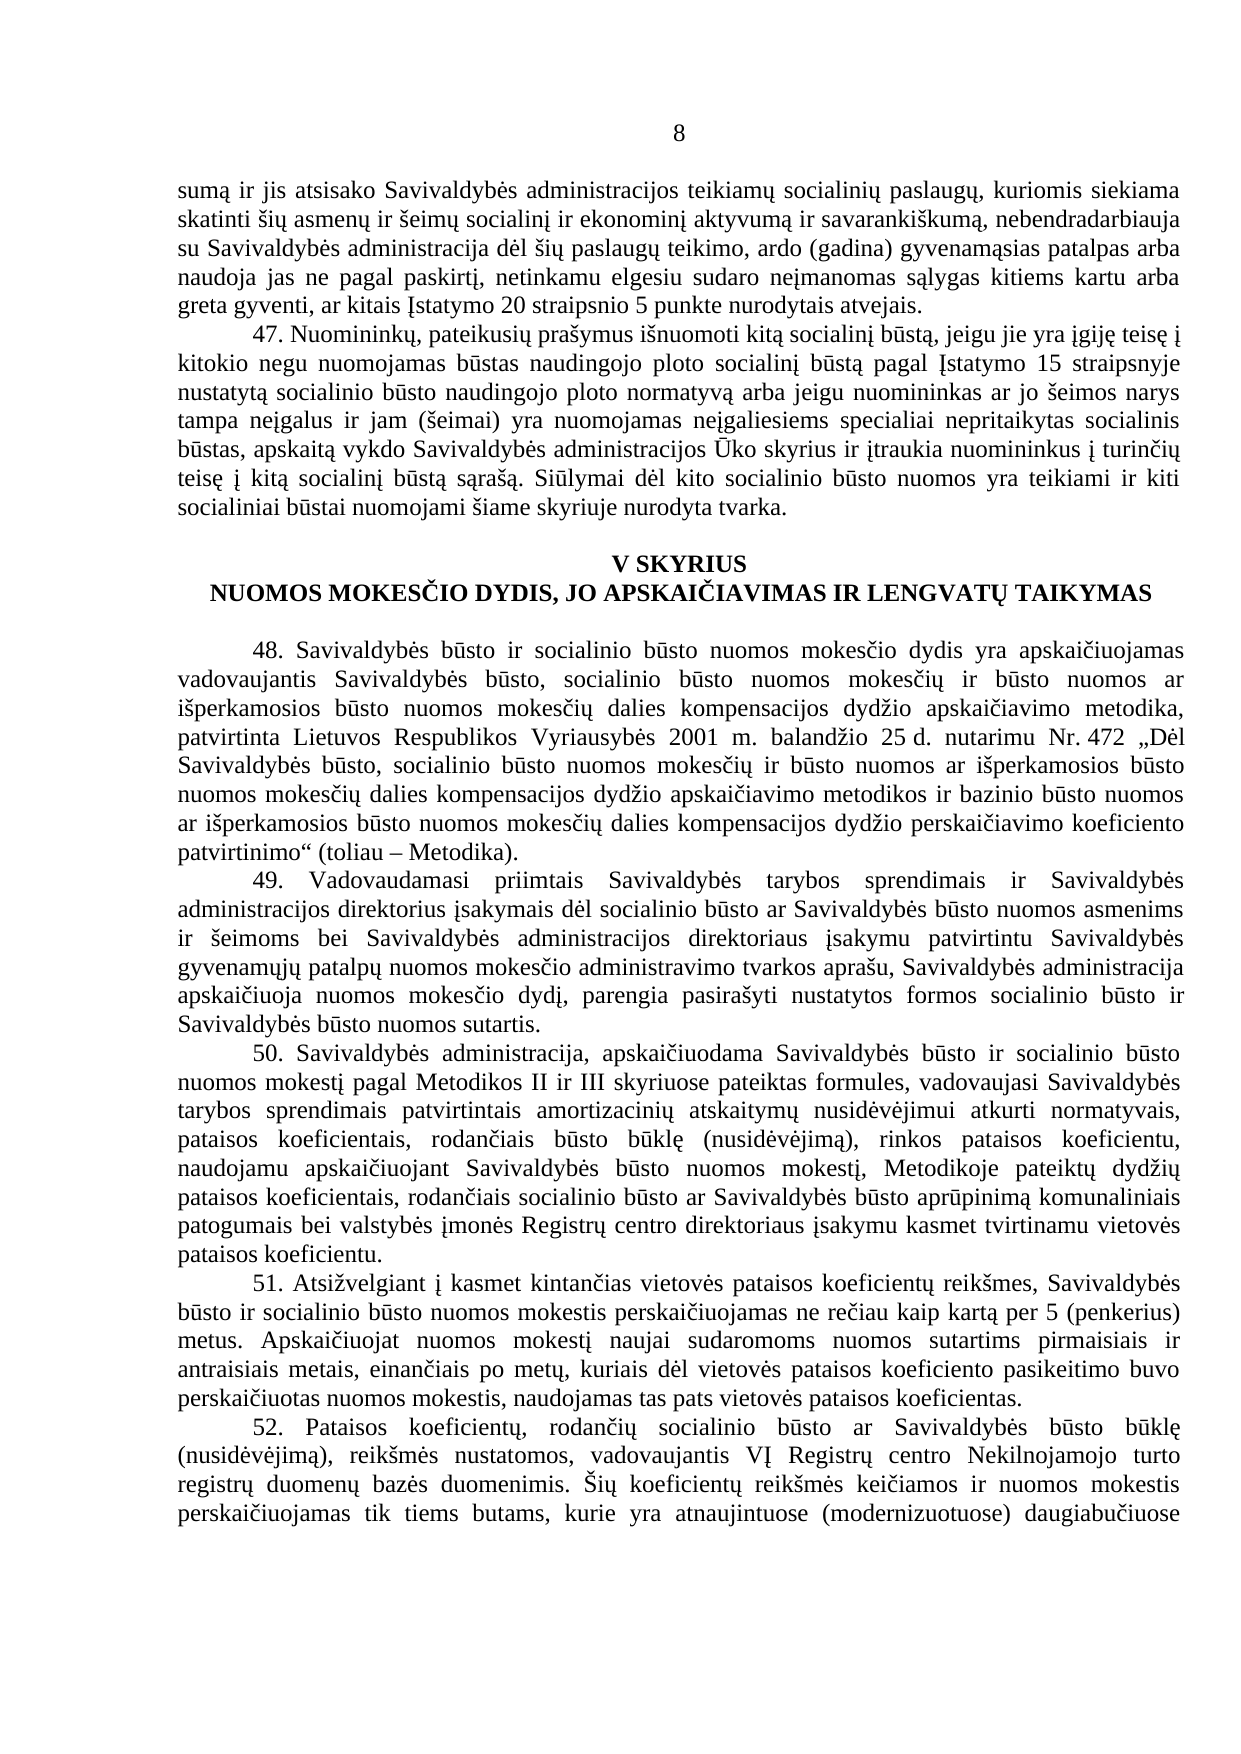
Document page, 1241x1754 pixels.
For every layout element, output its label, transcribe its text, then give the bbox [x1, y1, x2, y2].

text NUOMOS MOKESČIO DYDIS, JO APSKAIČIAVIMAS IR LENGVATŲ TAIKYMAS [177, 578, 1185, 607]
text 49. Vadovaudamasi priimtais Savivaldybės tarybos sprendimais ir Savivaldybės administracijos direktorius įsakymais dėl socialinio būsto ar Savivaldybės būsto nuomos asmenims ir šeimoms bei Savivaldybės administracijos direktoriaus įsakymu patvirtintu Savivaldybės gyvenamųjų patalpų nuomos mokesčio administravimo tvarkos aprašu, Savivaldybės administracija apskaičiuoja nuomos mokesčio dydį, parengia pasirašyti nustatytos formos socialinio būsto ir Savivaldybės būsto nuomos sutartis. [177, 866, 1185, 1038]
text 48. Savivaldybės būsto ir socialinio būsto nuomos mokesčio dydis yra apskaičiuojamas vadovaujantis Savivaldybės būsto, socialinio būsto nuomos mokesčių ir būsto nuomos ar išperkamosios būsto nuomos mokesčių dalies kompensacijos dydžio apskaičiavimo metodika, patvirtinta Lietuvos Respublikos Vyriausybės 2001 m. balandžio 25 d. nutarimu Nr. 472 „Dėl Savivaldybės būsto, socialinio būsto nuomos mokesčių ir būsto nuomos ar išperkamosios būsto nuomos mokesčių dalies kompensacijos dydžio apskaičiavimo metodikos ir bazinio būsto nuomos ar išperkamosios būsto nuomos mokesčių dalies kompensacijos dydžio perskaičiavimo koeficiento patvirtinimo“ (toliau – Metodika). [177, 636, 1185, 866]
text 52. Pataisos koeficientų, rodančių socialinio būsto ar Savivaldybės būsto būklę (nusidėvėjimą), reikšmės nustatomos, vadovaujantis VĮ Registrų centro Nekilnojamojo turto registrų duomenų bazės duomenimis. Šių koeficientų reikšmės keičiamos ir nuomos mokestis perskaičiuojamas tik tiems butams, kurie yra atnaujintuose (modernizuotuose) daugiabučiuose [177, 1412, 1181, 1527]
text 47. Nuomininkų, pateikusių prašymus išnuomoti kitą socialinį būstą, jeigu jie yra įgiję teisę į kitokio negu nuomojamas būstas naudingojo ploto socialinį būstą pagal Įstatymo 15 straipsnyje nustatytą socialinio būsto naudingojo ploto normatyvą arba jeigu nuomininkas ar jo šeimos narys tampa neįgalus ir jam (šeimai) yra nuomojamas neįgaliesiems specialiai nepritaikytas socialinis būstas, apskaitą vykdo Savivaldybės administracijos Ūko skyrius ir įtraukia nuomininkus į turinčių teisę į kitą socialinį būstą sąrašą. Siūlymai dėl kito socialinio būsto nuomos yra teikiami ir kiti socialiniai būstai nuomojami šiame skyriuje nurodyta tvarka. [177, 319, 1181, 521]
text V SKYRIUS [177, 549, 1181, 578]
text 51. Atsižvelgiant į kasmet kintančias vietovės pataisos koeficientų reikšmes, Savivaldybės būsto ir socialinio būsto nuomos mokestis perskaičiuojamas ne rečiau kaip kartą per 5 (penkerius) metus. Apskaičiuojat nuomos mokestį naujai sudaromoms nuomos sutartims pirmaisiais ir antraisiais metais, einančiais po metų, kuriais dėl vietovės pataisos koeficiento pasikeitimo buvo perskaičiuotas nuomos mokestis, naudojamas tas pats vietovės pataisos koeficientas. [177, 1268, 1181, 1412]
text 50. Savivaldybės administracija, apskaičiuodama Savivaldybės būsto ir socialinio būsto nuomos mokestį pagal Metodikos II ir III skyriuose pateiktas formules, vadovaujasi Savivaldybės tarybos sprendimais patvirtintais amortizacinių atskaitymų nusidėvėjimui atkurti normatyvais, pataisos koeficientais, rodančiais būsto būklę (nusidėvėjimą), rinkos pataisos koeficientu, naudojamu apskaičiuojant Savivaldybės būsto nuomos mokestį, Metodikoje pateiktų dydžių pataisos koeficientais, rodančiais socialinio būsto ar Savivaldybės būsto aprūpinimą komunaliniais patogumais bei valstybės įmonės Registrų centro direktoriaus įsakymu kasmet tvirtinamu vietovės pataisos koeficientu. [177, 1038, 1181, 1268]
text sumą ir jis atsisako Savivaldybės administracijos teikiamų socialinių paslaugų, kuriomis siekiama skatinti šių asmenų ir šeimų socialinį ir ekonominį aktyvumą ir savarankiškumą, nebendradarbiauja su Savivaldybės administracija dėl šių paslaugų teikimo, ardo (gadina) gyvenamąsias patalpas arba naudoja jas ne pagal paskirtį, netinkamu elgesiu sudaro neįmanomas sąlygas kitiems kartu arba greta gyventi, ar kitais Įstatymo 20 straipsnio 5 punkte nurodytais atvejais. [177, 176, 1181, 319]
